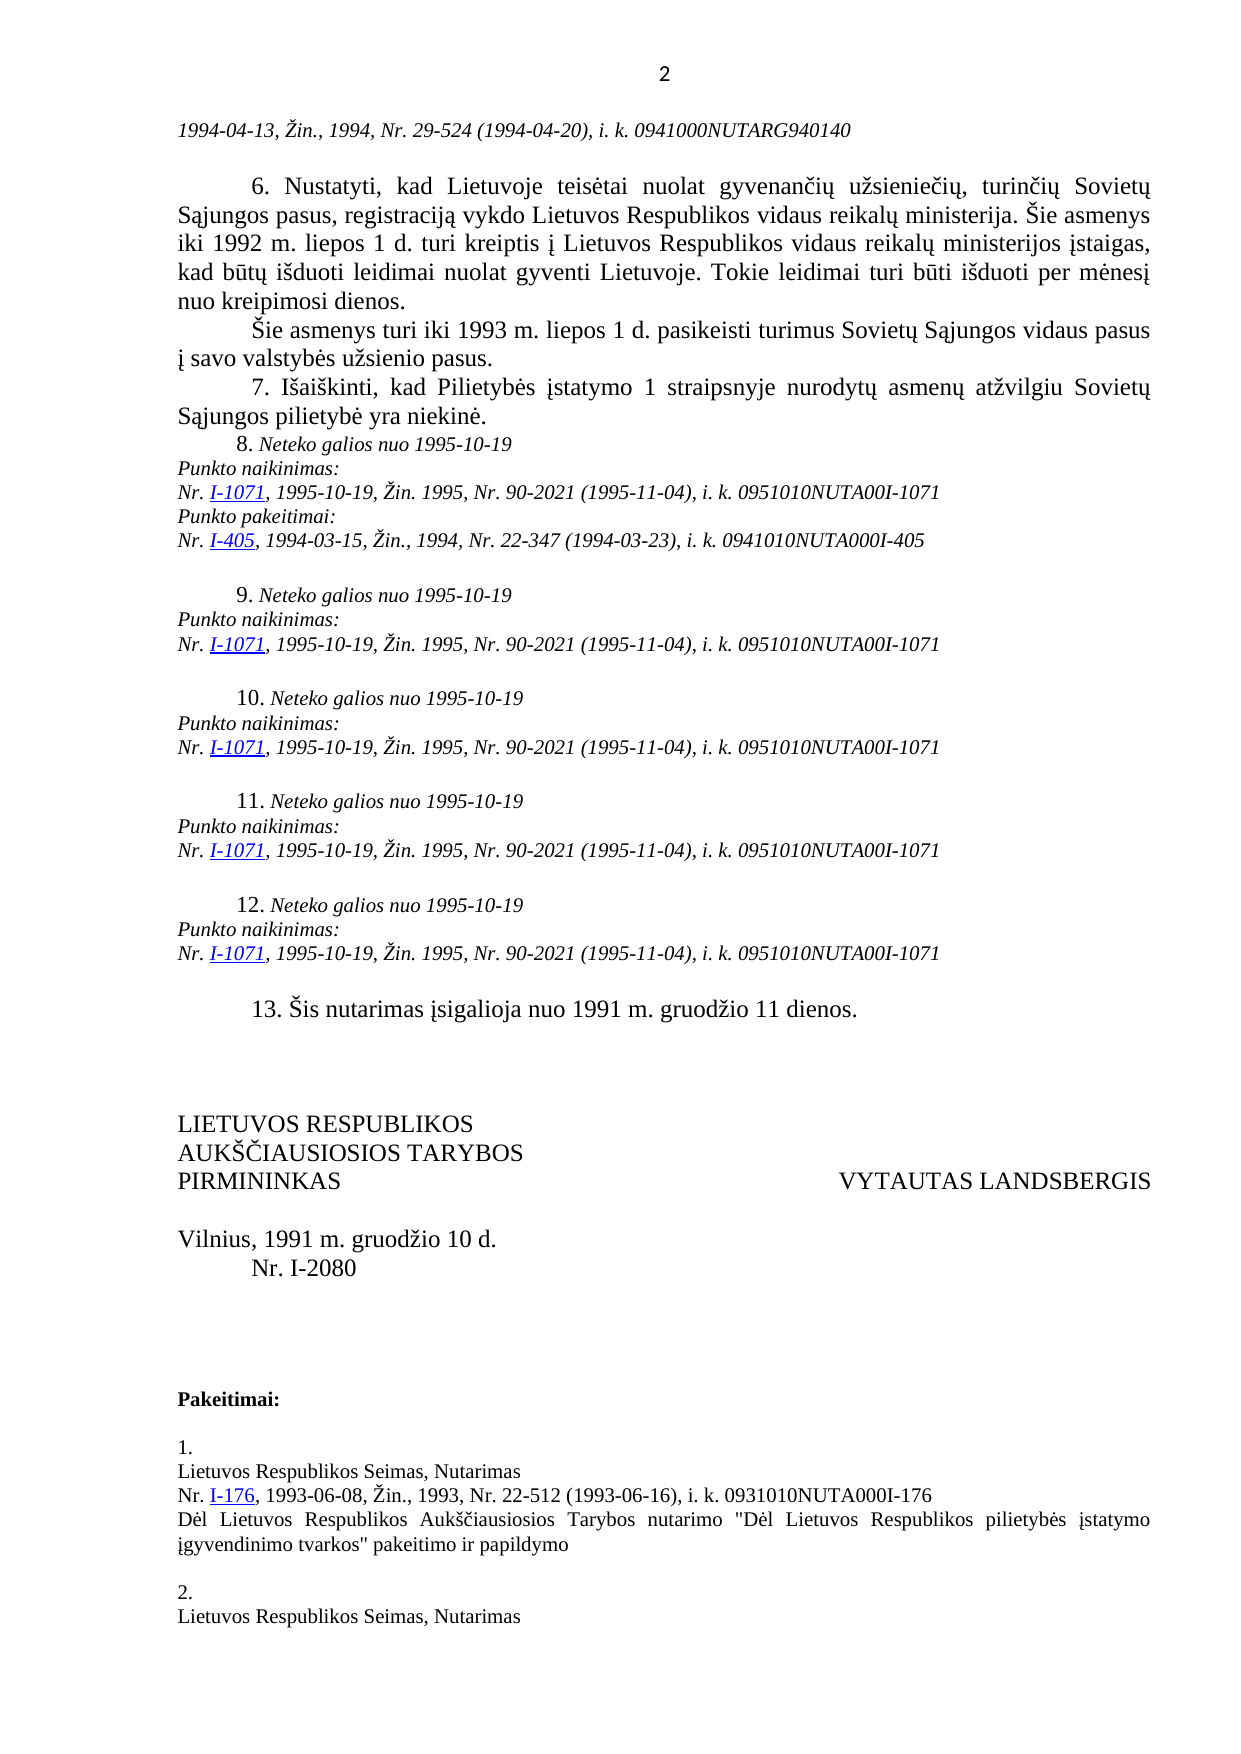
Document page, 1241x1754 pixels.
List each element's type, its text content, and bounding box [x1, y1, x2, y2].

text Nr. I-2080 [177, 1253, 1152, 1281]
text LIETUVOS RESPUBLIKOS [177, 1109, 1152, 1138]
text 10. Neteko galios nuo 1995-10-19 [177, 684, 1152, 711]
text Punkto naikinimas: [177, 456, 1152, 480]
text Punkto naikinimas: [177, 711, 1152, 735]
text Nr. I-176, 1993-06-08, Žin., 1993, Nr. 22-512 (1993-06-16), i. k. 0931010NUTA000I-176 [177, 1483, 1152, 1507]
text 6. Nustatyti, kad Lietuvoje teisėtai nuolat gyvenančių užsieniečių, turinčių Sovietų Sąjungos pasus, registraciją vykdo Lietuvos Respublikos vidaus reikalų ministerija. Šie asmenys iki 1992 m. liepos 1 d. turi kreiptis į Lietuvos Respublikos vidaus reikalų ministerijos įstaigas, kad būtų išduoti leidimai nuolat gyventi Lietuvoje. Tokie leidimai turi būti išduoti per mėnesį nuo kreipimosi dienos. [177, 171, 1152, 315]
text Nr. I-1071, 1995-10-19, Žin. 1995, Nr. 90-2021 (1995-11-04), i. k. 0951010NUTA00I-1071 [177, 735, 1152, 759]
text Punkto naikinimas: [177, 917, 1152, 941]
text Punkto naikinimas: [177, 607, 1152, 631]
text Vilnius, 1991 m. gruodžio 10 d. [177, 1224, 1152, 1253]
text Punkto pakeitimai: [177, 504, 1152, 528]
text 2. [177, 1579, 1152, 1604]
text 1. [177, 1435, 1152, 1459]
text Nr. I-1071, 1995-10-19, Žin. 1995, Nr. 90-2021 (1995-11-04), i. k. 0951010NUTA00I-1071 [177, 631, 1152, 656]
text AUKŠČIAUSIOSIOS TARYBOS [177, 1138, 1152, 1166]
text Šie asmenys turi iki 1993 m. liepos 1 d. pasikeisti turimus Sovietų Sąjungos vidaus pasus į savo valstybės užsienio pasus. [177, 315, 1152, 372]
text 11. Neteko galios nuo 1995-10-19 [177, 787, 1152, 814]
text Nr. I-1071, 1995-10-19, Žin. 1995, Nr. 90-2021 (1995-11-04), i. k. 0951010NUTA00I-1071 [177, 480, 1152, 504]
text Nr. I-405, 1994-03-15, Žin., 1994, Nr. 22-347 (1994-03-23), i. k. 0941010NUTA000I-405 [177, 528, 1152, 552]
text 7. Išaiškinti, kad Pilietybės įstatymo 1 straipsnyje nurodytų asmenų atžvilgiu Sovietų Sąjungos pilietybė yra niekinė. [177, 372, 1152, 430]
text Nr. I-1071, 1995-10-19, Žin. 1995, Nr. 90-2021 (1995-11-04), i. k. 0951010NUTA00I-1071 [177, 941, 1152, 965]
text Pakeitimai: [177, 1387, 1152, 1411]
text Nr. I-1071, 1995-10-19, Žin. 1995, Nr. 90-2021 (1995-11-04), i. k. 0951010NUTA00I-1071 [177, 838, 1152, 862]
text 13. Šis nutarimas įsigalioja nuo 1991 m. gruodžio 11 dienos. [177, 994, 1152, 1023]
text Lietuvos Respublikos Seimas, Nutarimas [177, 1459, 1152, 1483]
text Punkto naikinimas: [177, 814, 1152, 838]
text 1994-04-13, Žin., 1994, Nr. 29-524 (1994-04-20), i. k. 0941000NUTARG940140 [177, 118, 1152, 142]
text Lietuvos Respublikos Seimas, Nutarimas [177, 1604, 1152, 1628]
text 8. Neteko galios nuo 1995-10-19 [177, 430, 1152, 456]
text Dėl Lietuvos Respublikos Aukščiausiosios Tarybos nutarimo "Dėl Lietuvos Respublikos pilietybės įstatymo įgyvendinimo tvarkos" pakeitimo ir papildymo [177, 1507, 1152, 1556]
text PIRMININKAS VYTAUTAS LANDSBERGIS [177, 1166, 1152, 1195]
text 12. Neteko galios nuo 1995-10-19 [177, 891, 1152, 917]
text 9. Neteko galios nuo 1995-10-19 [177, 581, 1152, 607]
